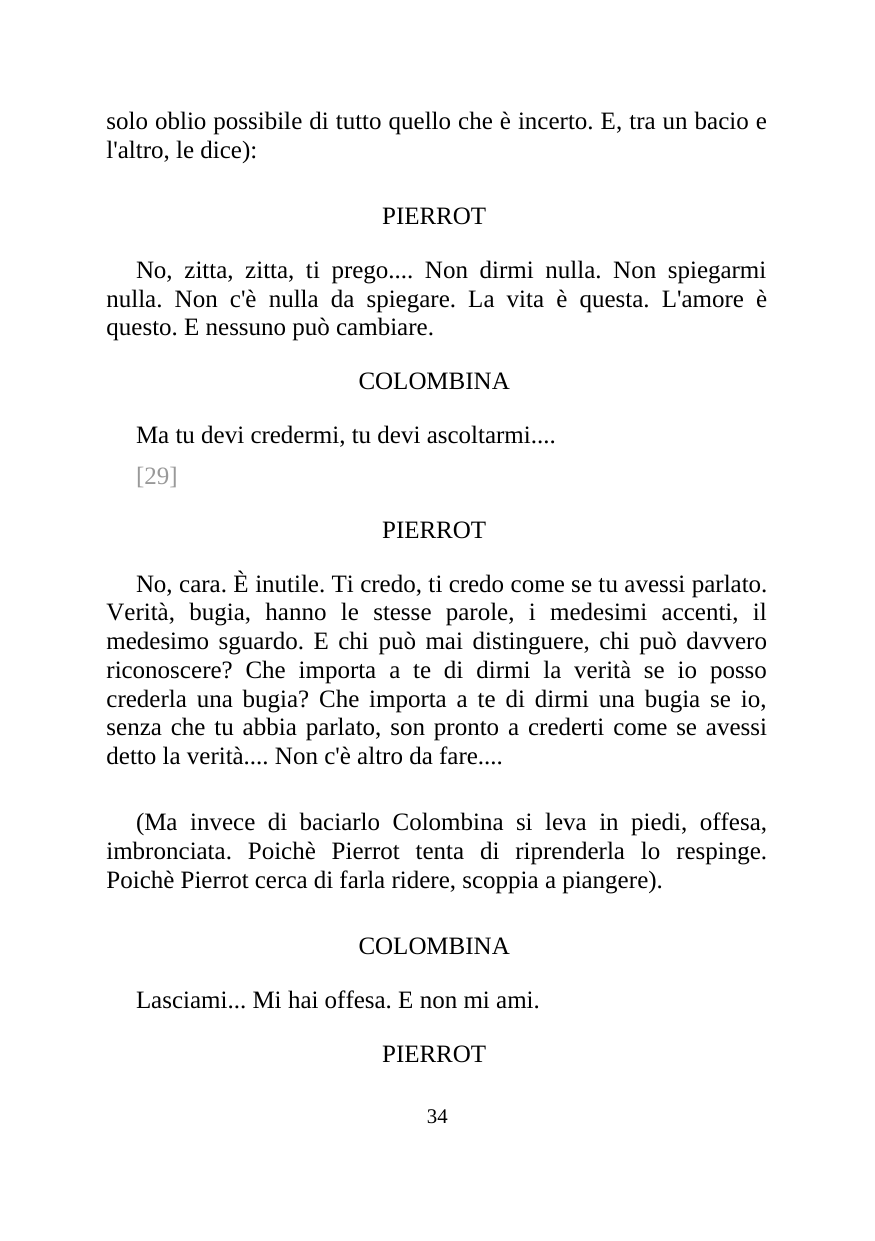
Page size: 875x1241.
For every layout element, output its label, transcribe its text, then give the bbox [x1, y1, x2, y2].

text Ma tu devi credermi, tu devi ascoltarmi.... [106, 420, 768, 449]
text No, zitta, zitta, ti prego.... Non dirmi nulla. Non spiegarmi nulla. Non c'è nulla da spiegare. La vita è questa. L'amore è questo. E nessuno può cambiare. [106, 255, 768, 341]
text COLOMBINA [106, 366, 768, 395]
text Lasciami... Mi hai offesa. E non mi ami. [106, 985, 768, 1014]
text PIERROT [106, 515, 768, 544]
text COLOMBINA [106, 931, 768, 960]
text [29] [177, 461, 768, 490]
text (Ma invece di baciarlo Colombina si leva in piedi, offesa, imbronciata. Poichè Pierrot tenta di riprenderla lo respinge. Poichè Pierrot cerca di farla ridere, scoppia a piangere). [106, 807, 768, 894]
text solo oblio possibile di tutto quello che è incerto. E, tra un bacio e l'altro, le dice): [106, 106, 768, 164]
text [29] [106, 461, 136, 490]
text PIERROT [106, 201, 768, 230]
text PIERROT [106, 1039, 768, 1067]
text No, cara. È inutile. Ti credo, ti credo come se tu avessi parlato. Verità, bugia, hanno le stesse parole, i medesimi accenti, il medesimo sguardo. E chi può mai distinguere, chi può davvero riconoscere? Che importa a te di dirmi la verità se io posso crederla una bugia? Che importa a te di dirmi una bugia se io, senza che tu abbia parlato, son pronto a crederti come se avessi detto la verità.... Non c'è altro da fare.... [106, 569, 768, 770]
